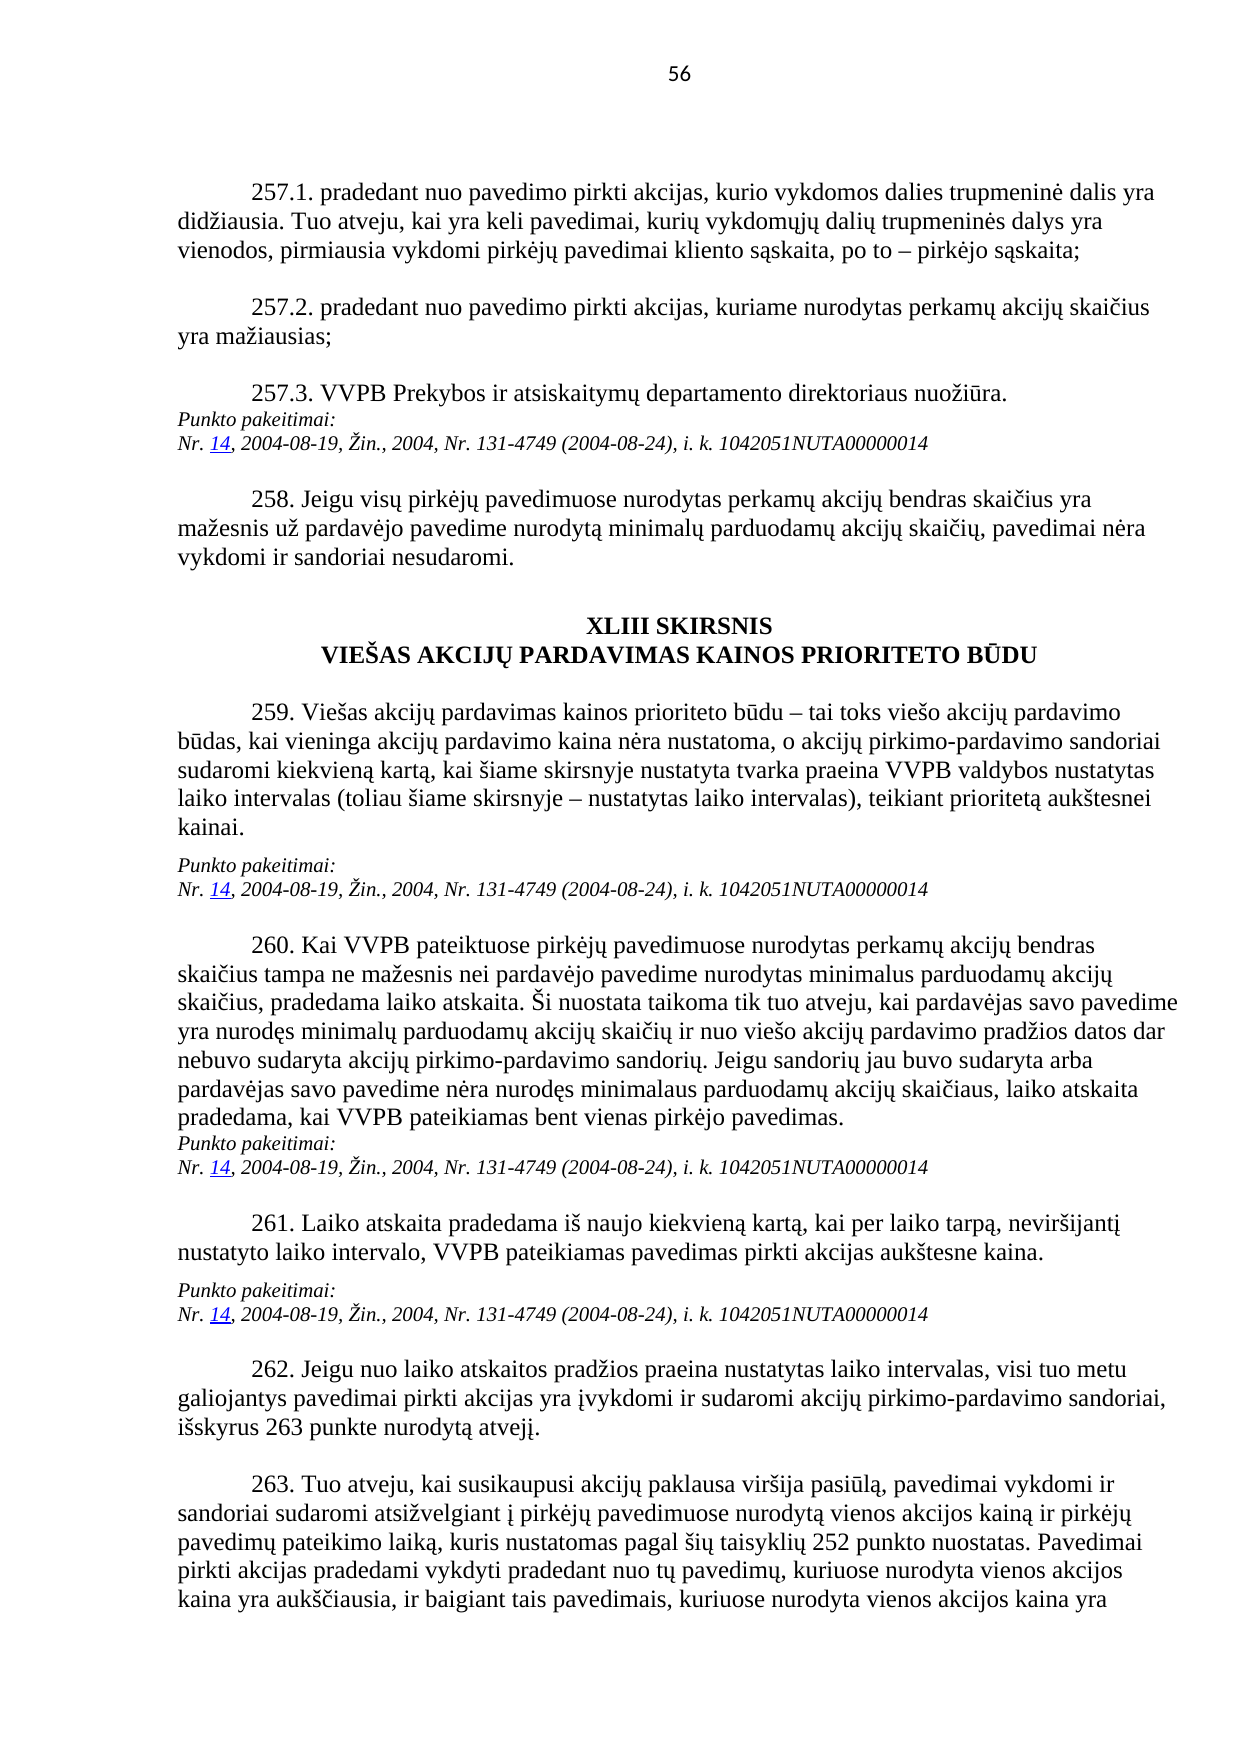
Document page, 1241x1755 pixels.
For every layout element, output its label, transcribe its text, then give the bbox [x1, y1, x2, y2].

text Nr. 14, 2004-08-19, Žin., 2004, Nr. 131-4749 (2004-08-24), i. k. 1042051NUTA00000014 [177, 877, 1181, 901]
text 260. Kai VVPB pateiktuose pirkėjų pavedimuose nurodytas perkamų akcijų bendras skaičius tampa ne mažesnis nei pardavėjo pavedime nurodytas minimalus parduodamų akcijų skaičius, pradedama laiko atskaita. Ši nuostata taikoma tik tuo atveju, kai pardavėjas savo pavedime yra nurodęs minimalų parduodamų akcijų skaičių ir nuo viešo akcijų pardavimo pradžios datos dar nebuvo sudaryta akcijų pirkimo-pardavimo sandorių. Jeigu sandorių jau buvo sudaryta arba pardavėjas savo pavedime nėra nurodęs minimalaus parduodamų akcijų skaičiaus, laiko atskaita pradedama, kai VVPB pateikiamas bent vienas pirkėjo pavedimas. [177, 930, 1181, 1131]
text XLIII SKIRSNIS [177, 611, 1181, 640]
text 257.1. pradedant nuo pavedimo pirkti akcijas, kurio vykdomos dalies trupmeninė dalis yra didžiausia. Tuo atveju, kai yra keli pavedimai, kurių vykdomųjų dalių trupmeninės dalys yra vienodos, pirmiausia vykdomi pirkėjų pavedimai kliento sąskaita, po to – pirkėjo sąskaita; [177, 177, 1181, 263]
text Nr. 14, 2004-08-19, Žin., 2004, Nr. 131-4749 (2004-08-24), i. k. 1042051NUTA00000014 [177, 1155, 1181, 1179]
text Punkto pakeitimai: [177, 407, 1181, 431]
text 262. Jeigu nuo laiko atskaitos pradžios praeina nustatytas laiko intervalas, visi tuo metu galiojantys pavedimai pirkti akcijas yra įvykdomi ir sudaromi akcijų pirkimo-pardavimo sandoriai, išskyrus 263 punkte nurodytą atvejį. [177, 1354, 1181, 1441]
text Punkto pakeitimai: [177, 1277, 1181, 1302]
text Nr. 14, 2004-08-19, Žin., 2004, Nr. 131-4749 (2004-08-24), i. k. 1042051NUTA00000014 [177, 431, 1181, 455]
text Nr. 14, 2004-08-19, Žin., 2004, Nr. 131-4749 (2004-08-24), i. k. 1042051NUTA00000014 [177, 1302, 1181, 1326]
text Punkto pakeitimai: [177, 1131, 1181, 1155]
text VIEŠAS AKCIJŲ PARDAVIMAS KAINOS PRIORITETO BŪDU [177, 640, 1181, 668]
text 261. Laiko atskaita pradedama iš naujo kiekvieną kartą, kai per laiko tarpą, neviršijantį nustatyto laiko intervalo, VVPB pateikiamas pavedimas pirkti akcijas aukštesne kaina. [177, 1208, 1181, 1266]
text 257.3. VVPB Prekybos ir atsiskaitymų departamento direktoriaus nuožiūra. [177, 378, 1181, 407]
text 259. Viešas akcijų pardavimas kainos prioriteto būdu – tai toks viešo akcijų pardavimo būdas, kai vieninga akcijų pardavimo kaina nėra nustatoma, o akcijų pirkimo-pardavimo sandoriai sudaromi kiekvieną kartą, kai šiame skirsnyje nustatyta tvarka praeina VVPB valdybos nustatytas laiko intervalas (toliau šiame skirsnyje – nustatytas laiko intervalas), teikiant prioritetą aukštesnei kainai. [177, 697, 1181, 841]
text 257.2. pradedant nuo pavedimo pirkti akcijas, kuriame nurodytas perkamų akcijų skaičius yra mažiausias; [177, 292, 1181, 350]
text 263. Tuo atveju, kai susikaupusi akcijų paklausa viršija pasiūlą, pavedimai vykdomi ir sandoriai sudaromi atsižvelgiant į pirkėjų pavedimuose nurodytą vienos akcijos kainą ir pirkėjų pavedimų pateikimo laiką, kuris nustatomas pagal šių taisyklių 252 punkto nuostatas. Pavedimai pirkti akcijas pradedami vykdyti pradedant nuo tų pavedimų, kuriuose nurodyta vienos akcijos kaina yra aukščiausia, ir baigiant tais pavedimais, kuriuose nurodyta vienos akcijos kaina yra [177, 1469, 1181, 1613]
text 258. Jeigu visų pirkėjų pavedimuose nurodytas perkamų akcijų bendras skaičius yra mažesnis už pardavėjo pavedime nurodytą minimalų parduodamų akcijų skaičių, pavedimai nėra vykdomi ir sandoriai nesudaromi. [177, 484, 1181, 570]
text Punkto pakeitimai: [177, 853, 1181, 877]
